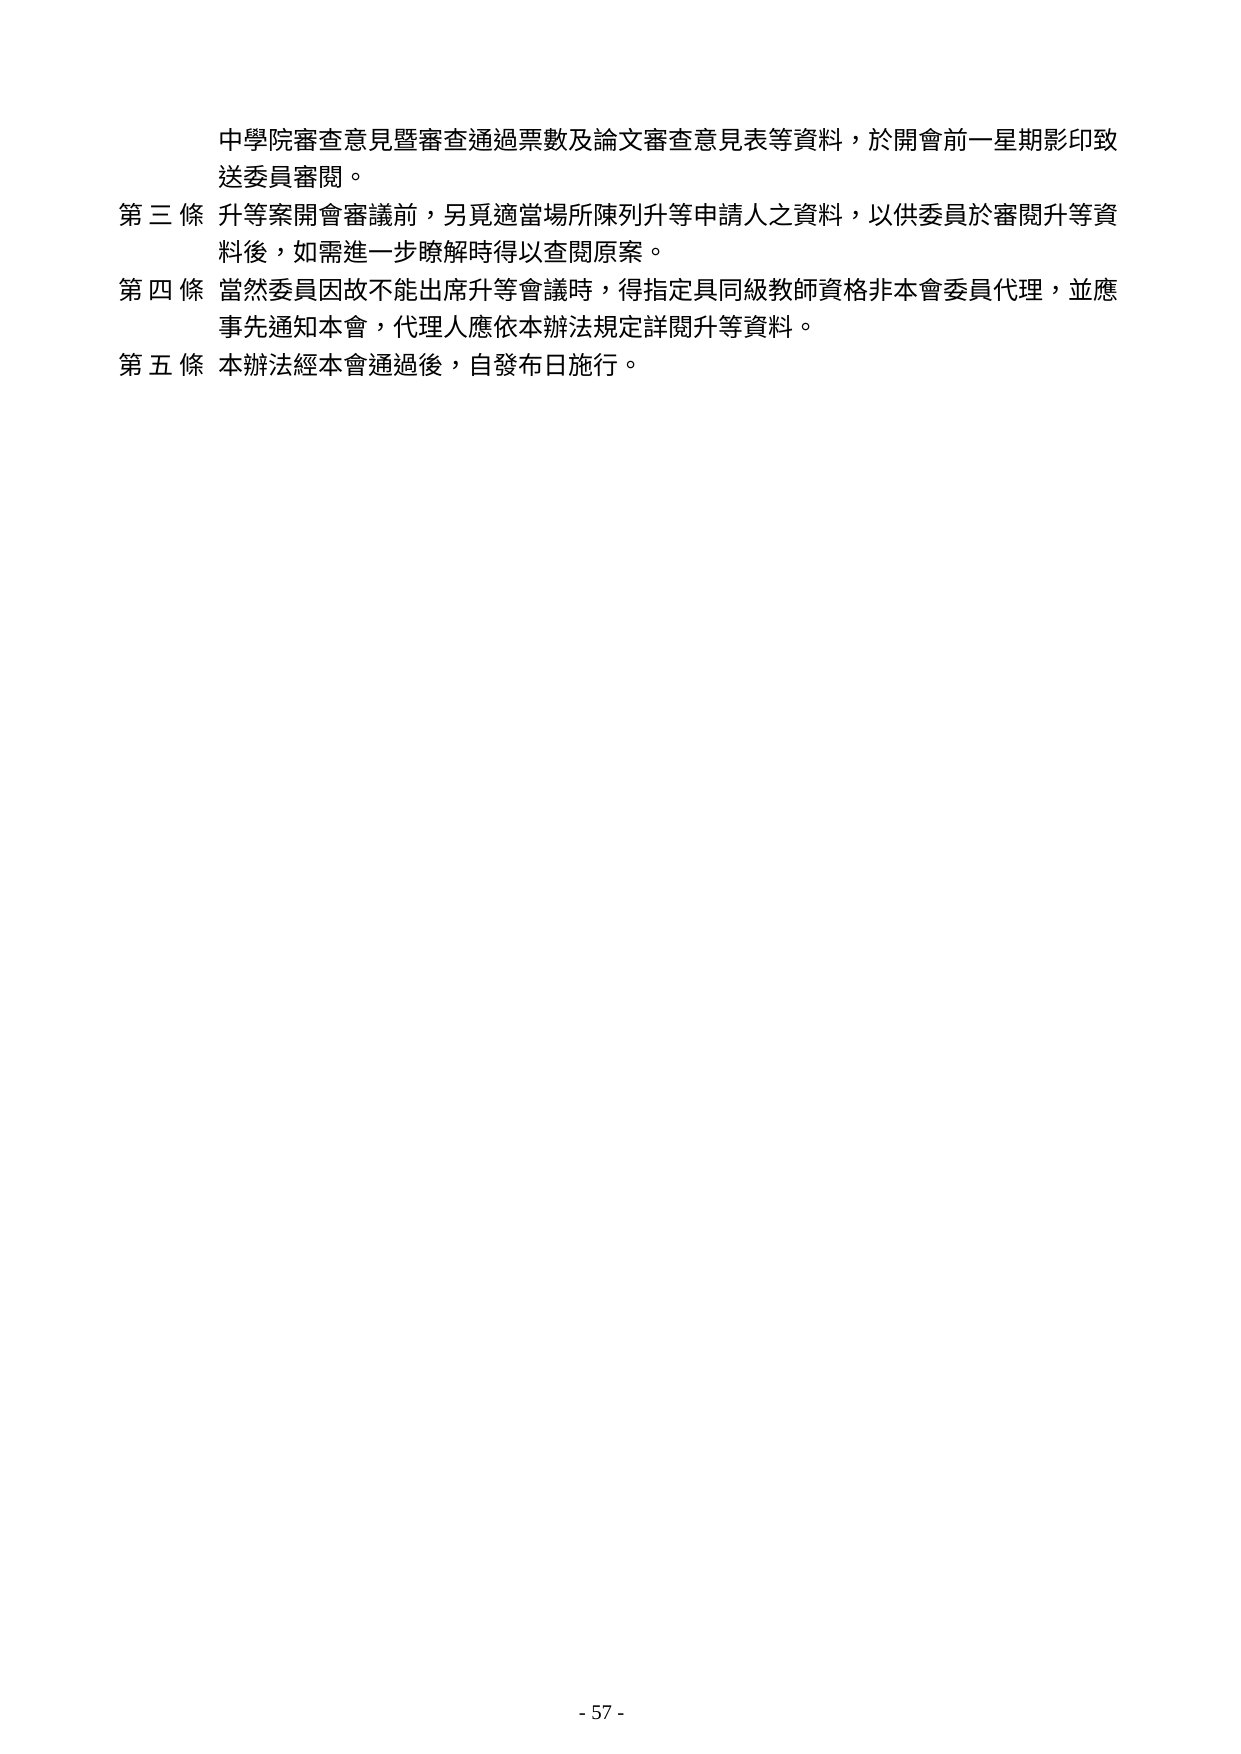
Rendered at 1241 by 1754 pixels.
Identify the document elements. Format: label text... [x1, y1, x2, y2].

text 第 三 條 升等案開會審議前，另覓適當場所陳列升等申請人之資料，以供委員於審閱升等資料後，如需進一步瞭解時得以查閱原案。 [118, 194, 1122, 269]
text 中學院審查意見暨審查通過票數及論文審查意見表等資料，於開會前一星期影印致送委員審閱。 [118, 119, 1122, 194]
text 第 五 條 本辦法經本會通過後，自發布日施行。 [118, 344, 1122, 382]
text 第 四 條 當然委員因故不能出席升等會議時，得指定具同級教師資格非本會委員代理，並應事先通知本會，代理人應依本辦法規定詳閱升等資料。 [118, 269, 1122, 344]
